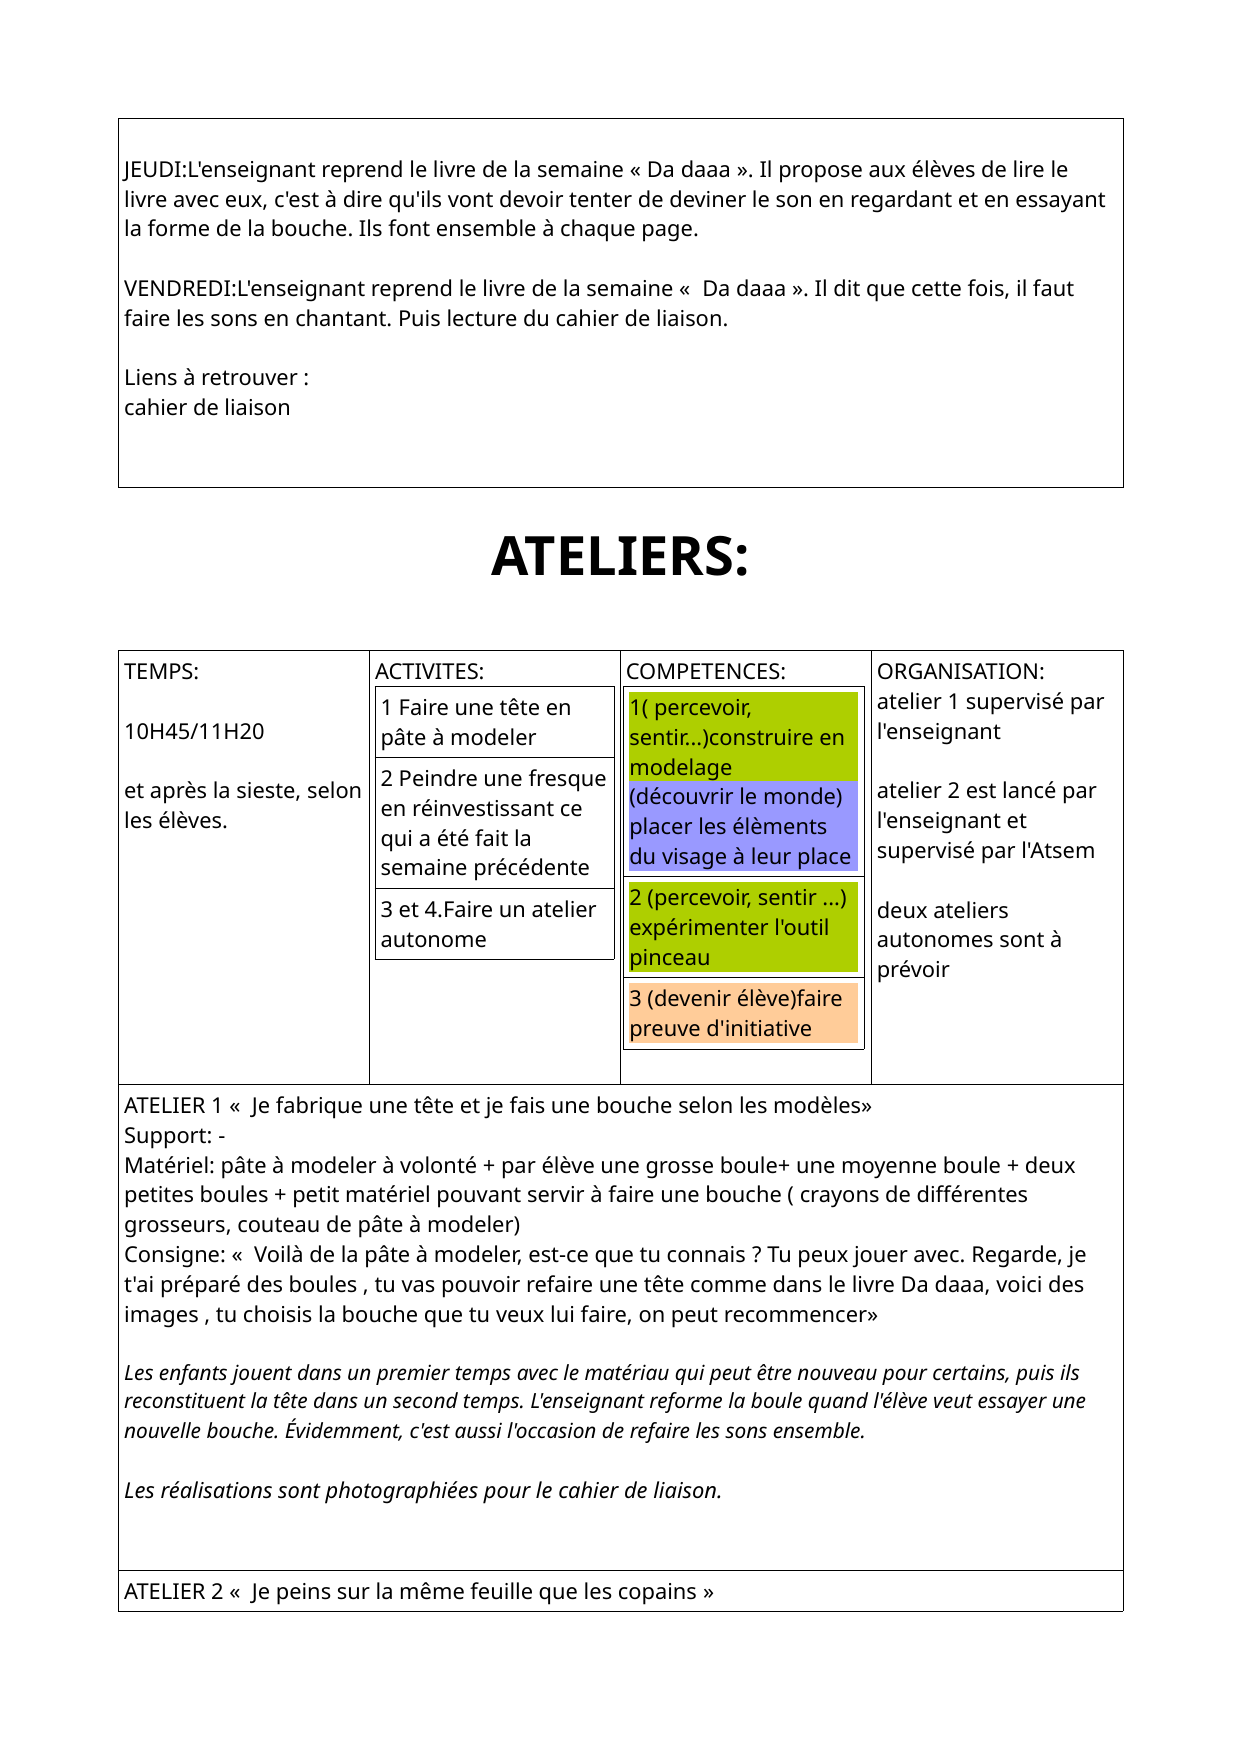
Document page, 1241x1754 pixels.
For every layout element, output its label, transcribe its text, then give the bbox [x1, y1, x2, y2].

table_header ATELIER 1 « Je fabrique une tête et je fais une bouche selon les modèles» Support: - Matériel: pâte à modeler à volonté + par élève une grosse boule+ une moyenne boule + deux petites boules + petit matériel pouvant servir à faire une bouche ( crayons de différentes grosseurs, couteau de pâte à modeler) Consigne: « Voilà de la pâte à modeler, est-ce que tu connais ? Tu peux jouer avec. Regarde, je t'ai préparé des boules , tu vas pouvoir refaire une tête comme dans le livre Da daaa, voici des images , tu choisis la bouche que tu veux lui faire, on peut recommencer» Les enfants jouent dans un premier temps avec le matériau qui peut être nouveau pour certains, puis ils reconstituent la tête dans un second temps. L'enseignant reforme la boule quand l'élève veut essayer une nouvelle bouche. Évidemment, c'est aussi l'occasion de refaire les sons ensemble. Les réalisations sont photographiées pour le cahier de liaison. [119, 1085, 1123, 1570]
table_cell 2 (percevoir, sentir ...) expérimenter l'outil pinceau [624, 877, 864, 977]
table_cell 2 Peindre une fresque en réinvestissant ce qui a été fait la semaine précédente [376, 758, 614, 888]
table_header 1 Faire une tête en pâte à modeler [376, 687, 614, 757]
text ATELIERS: [118, 517, 1122, 591]
table_header JEUDI:L'enseignant reprend le livre de la semaine « Da daaa ». Il propose aux élèves de lire le livre avec eux, c'est à dire qu'ils vont devoir tenter de deviner le son en regardant et en essayant la forme de la bouche. Ils font ensemble à chaque page. VENDREDI:L'enseignant reprend le livre de la semaine « Da daaa ». Il dit que cette fois, il faut faire les sons en chantant. Puis lecture du cahier de liaison. Liens à retrouver : cahier de liaison [119, 119, 1123, 487]
table_header ATELIER 2 « Je peins sur la même feuille que les copains » [119, 1571, 1123, 1611]
table_header ACTIVITES: [370, 651, 620, 1084]
table_cell 3 et 4.Faire un atelier autonome [376, 889, 614, 959]
table_cell 3 (devenir élève)faire preuve d'initiative [624, 978, 864, 1048]
table_header 1( percevoir, sentir...)construire en modelage (découvrir le monde) placer les élèments du visage à leur place [624, 687, 864, 876]
table_header ORGANISATION: atelier 1 supervisé par l'enseignant atelier 2 est lancé par l'enseignant et supervisé par l'Atsem deux ateliers autonomes sont à prévoir [872, 651, 1123, 1084]
table_header COMPETENCES: [621, 651, 871, 1084]
table_header TEMPS: 10H45/11H20 et après la sieste, selon les élèves. [119, 651, 369, 1084]
